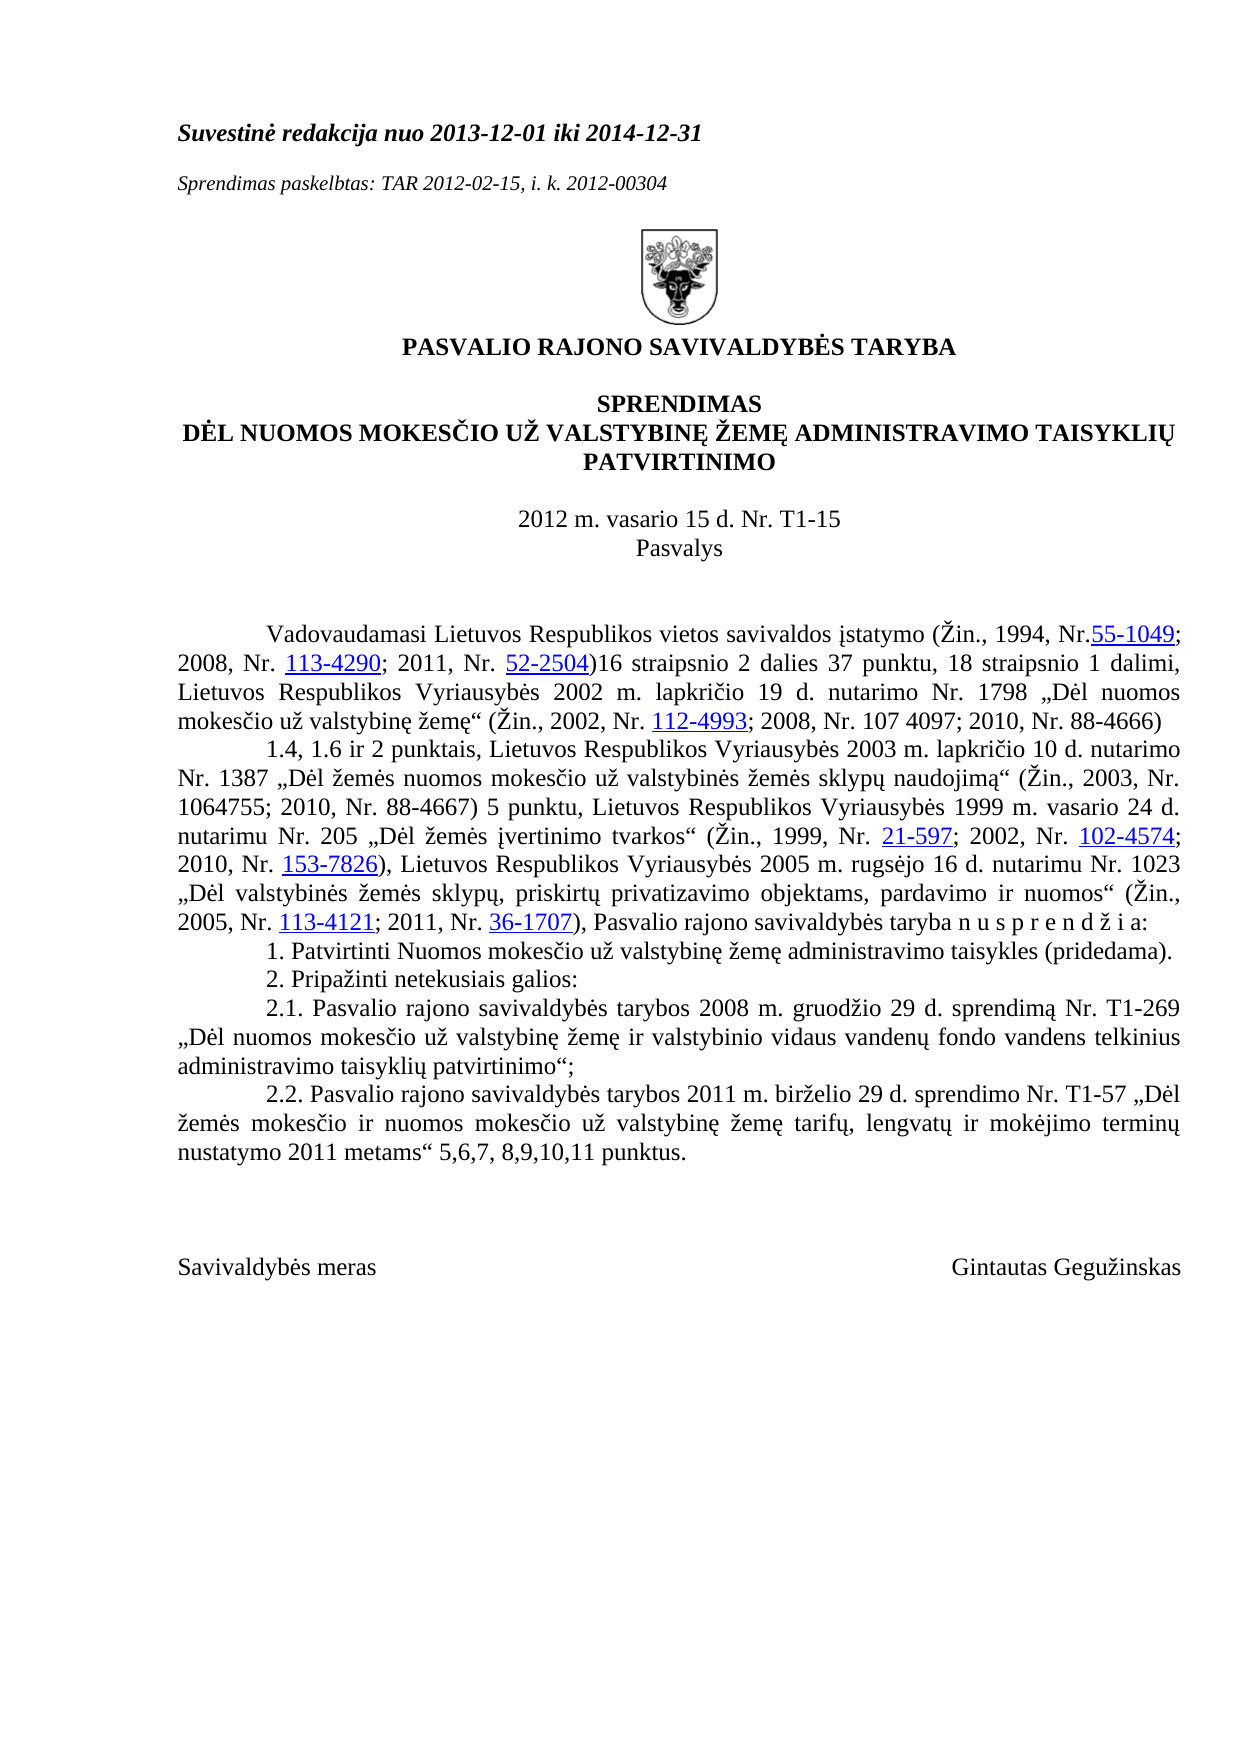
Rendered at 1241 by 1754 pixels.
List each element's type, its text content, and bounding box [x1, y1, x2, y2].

text 2.2. Pasvalio rajono savivaldybės tarybos 2011 m. birželio 29 d. sprendimo Nr. T1-57 „Dėl žemės mokesčio ir nuomos mokesčio už valstybinę žemę tarifų, lengvatų ir mokėjimo terminų nustatymo 2011 metams“ 5,6,7, 8,9,10,11 punktus. [177, 1079, 1181, 1166]
text Vadovaudamasi Lietuvos Respublikos vietos savivaldos įstatymo (Žin., 1994, Nr.55-1049; 2008, Nr. 113-4290; 2011, Nr. 52-2504)16 straipsnio 2 dalies 37 punktu, 18 straipsnio 1 dalimi, Lietuvos Respublikos Vyriausybės 2002 m. lapkričio 19 d. nutarimo Nr. 1798 „Dėl nuomos mokesčio už valstybinę žemę“ (Žin., 2002, Nr. 112-4993; 2008, Nr. 107 4097; 2010, Nr. 88-4666) [177, 619, 1181, 734]
text Suvestinė redakcija nuo 2013-12-01 iki 2014-12-31 [177, 118, 1181, 147]
text 2.1. Pasvalio rajono savivaldybės tarybos 2008 m. gruodžio 29 d. sprendimą Nr. T1-269 „Dėl nuomos mokesčio už valstybinę žemę ir valstybinio vidaus vandenų fondo vandens telkinius administravimo taisyklių patvirtinimo“; [177, 993, 1181, 1079]
text 2. Pripažinti netekusiais galios: [177, 964, 1181, 993]
text SPRENDIMAS [177, 389, 1181, 418]
text PATVIRTINIMO [177, 447, 1181, 476]
text PASVALIO RAJONO SAVIVALDYBĖS TARYBA [177, 332, 1181, 361]
text 2012 m. vasario 15 d. Nr. T1-15 [177, 504, 1181, 533]
text Savivaldybės meras Gintautas Gegužinskas [177, 1252, 1181, 1281]
text Pasvalys [177, 533, 1181, 562]
text 1.4, 1.6 ir 2 punktais, Lietuvos Respublikos Vyriausybės 2003 m. lapkričio 10 d. nutarimo Nr. 1387 „Dėl žemės nuomos mokesčio už valstybinės žemės sklypų naudojimą“ (Žin., 2003, Nr. 1064755; 2010, Nr. 88-4667) 5 punktu, Lietuvos Respublikos Vyriausybės 1999 m. vasario 24 d. nutarimu Nr. 205 „Dėl žemės įvertinimo tvarkos“ (Žin., 1999, Nr. 21-597; 2002, Nr. 102-4574; 2010, Nr. 153-7826), Lietuvos Respublikos Vyriausybės 2005 m. rugsėjo 16 d. nutarimu Nr. 1023 „Dėl valstybinės žemės sklypų, priskirtų privatizavimo objektams, pardavimo ir nuomos“ (Žin., 2005, Nr. 113-4121; 2011, Nr. 36-1707), Pasvalio rajono savivaldybės taryba n u s p r e n d ž i a: [177, 734, 1181, 936]
text Sprendimas paskelbtas: TAR 2012-02-15, i. k. 2012-00304 [177, 171, 1181, 195]
text 1. Patvirtinti Nuomos mokesčio už valstybinę žemę administravimo taisykles (pridedama). [177, 936, 1181, 964]
text DĖL NUOMOS MOKESČIO UŽ VALSTYBINĘ ŽEMĘ ADMINISTRAVIMO TAISYKLIŲ [177, 418, 1181, 447]
